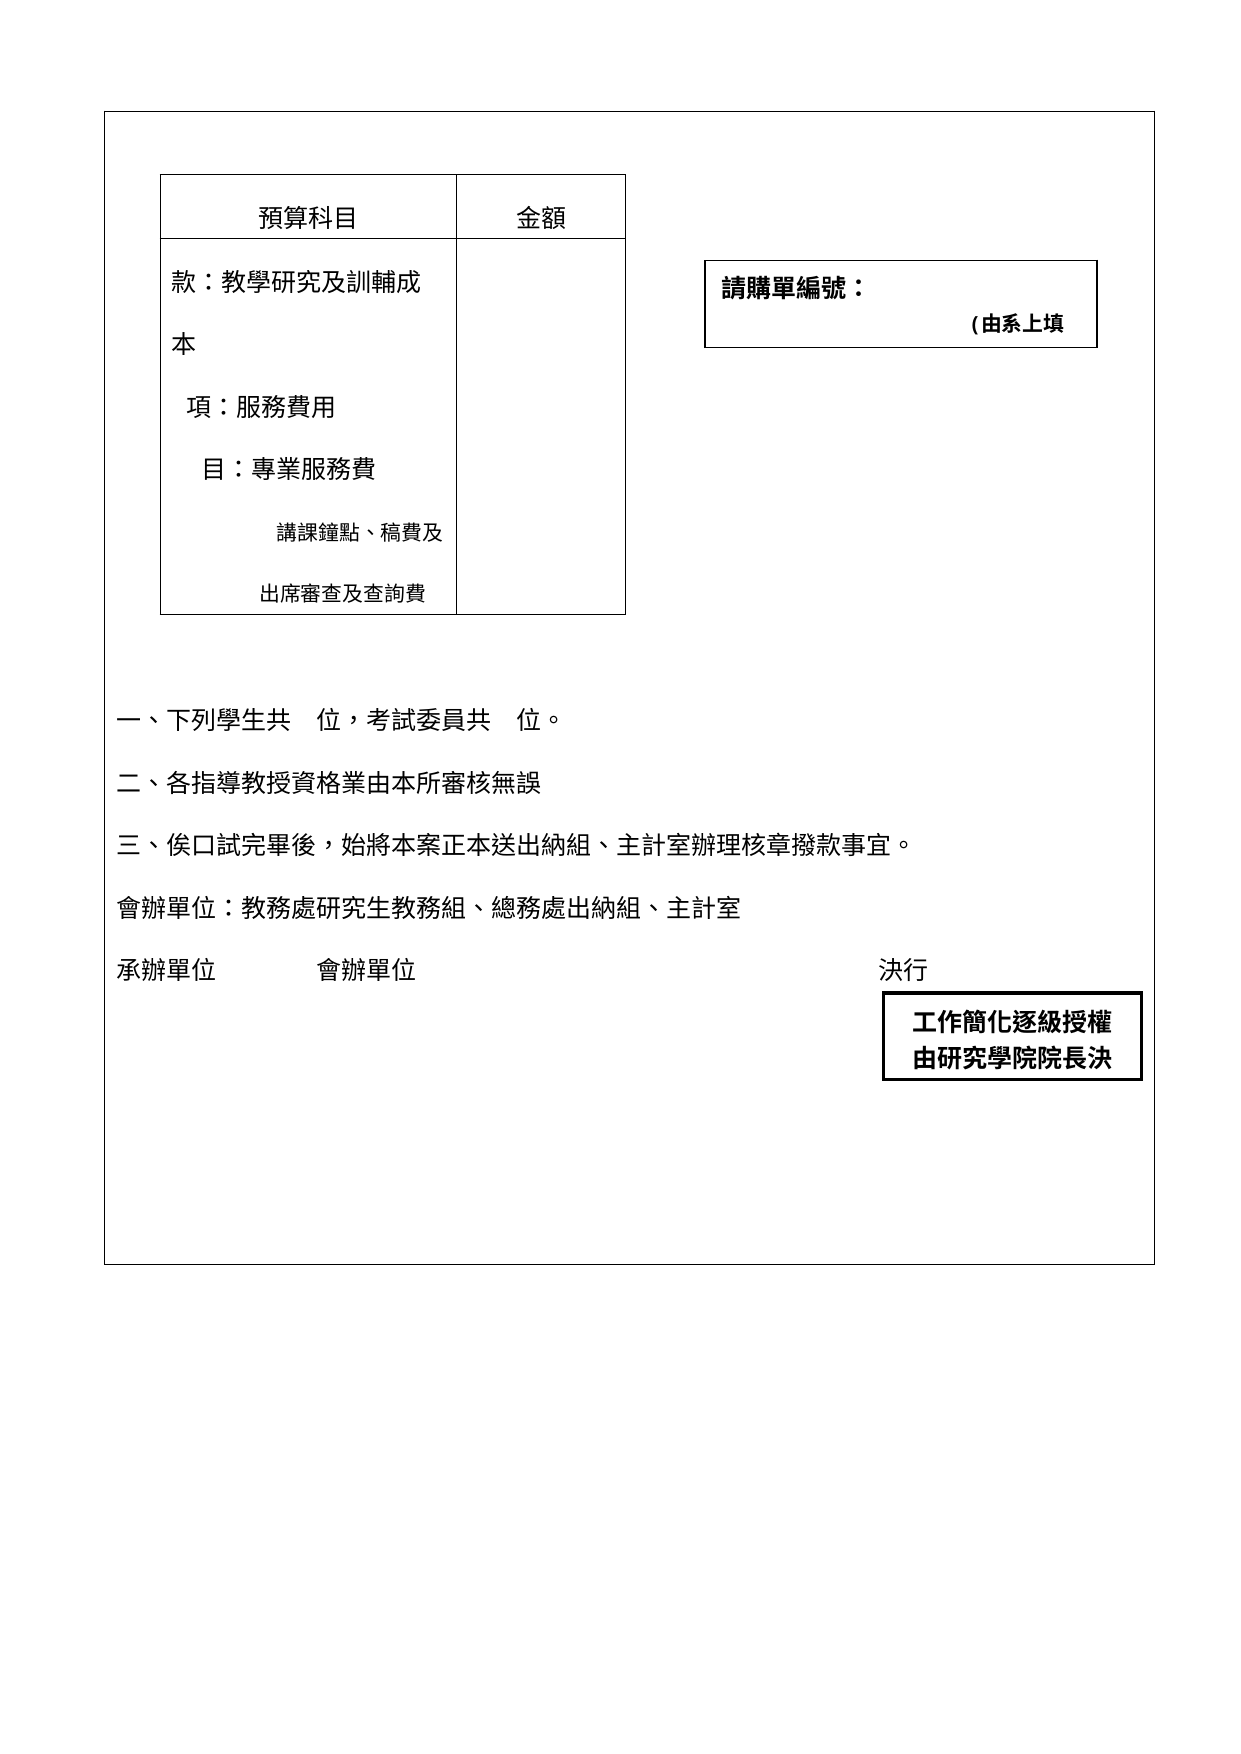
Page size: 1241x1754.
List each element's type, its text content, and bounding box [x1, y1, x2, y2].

table_header 預算科目 [161, 175, 456, 238]
table_cell [457, 239, 625, 614]
table_cell 一、下列學生共 位，考試委員共 位。 二、各指導教授資格業由本所審核無誤 三、俟口試完畢後，始將本案正本送出納組、主計室辦理核章撥款事宜。 會辦單位：教務處研究生教務組、總務處出納組、主計室 承辦單位 會辦單位 決行 [105, 112, 1154, 1264]
table_header 金額 [457, 175, 625, 238]
table_cell 款：教學研究及訓輔成本 項：服務費用 目：專業服務費 講課鐘點、稿費及出席審查及查詢費 [161, 239, 456, 614]
table_cell [706, 261, 1096, 347]
